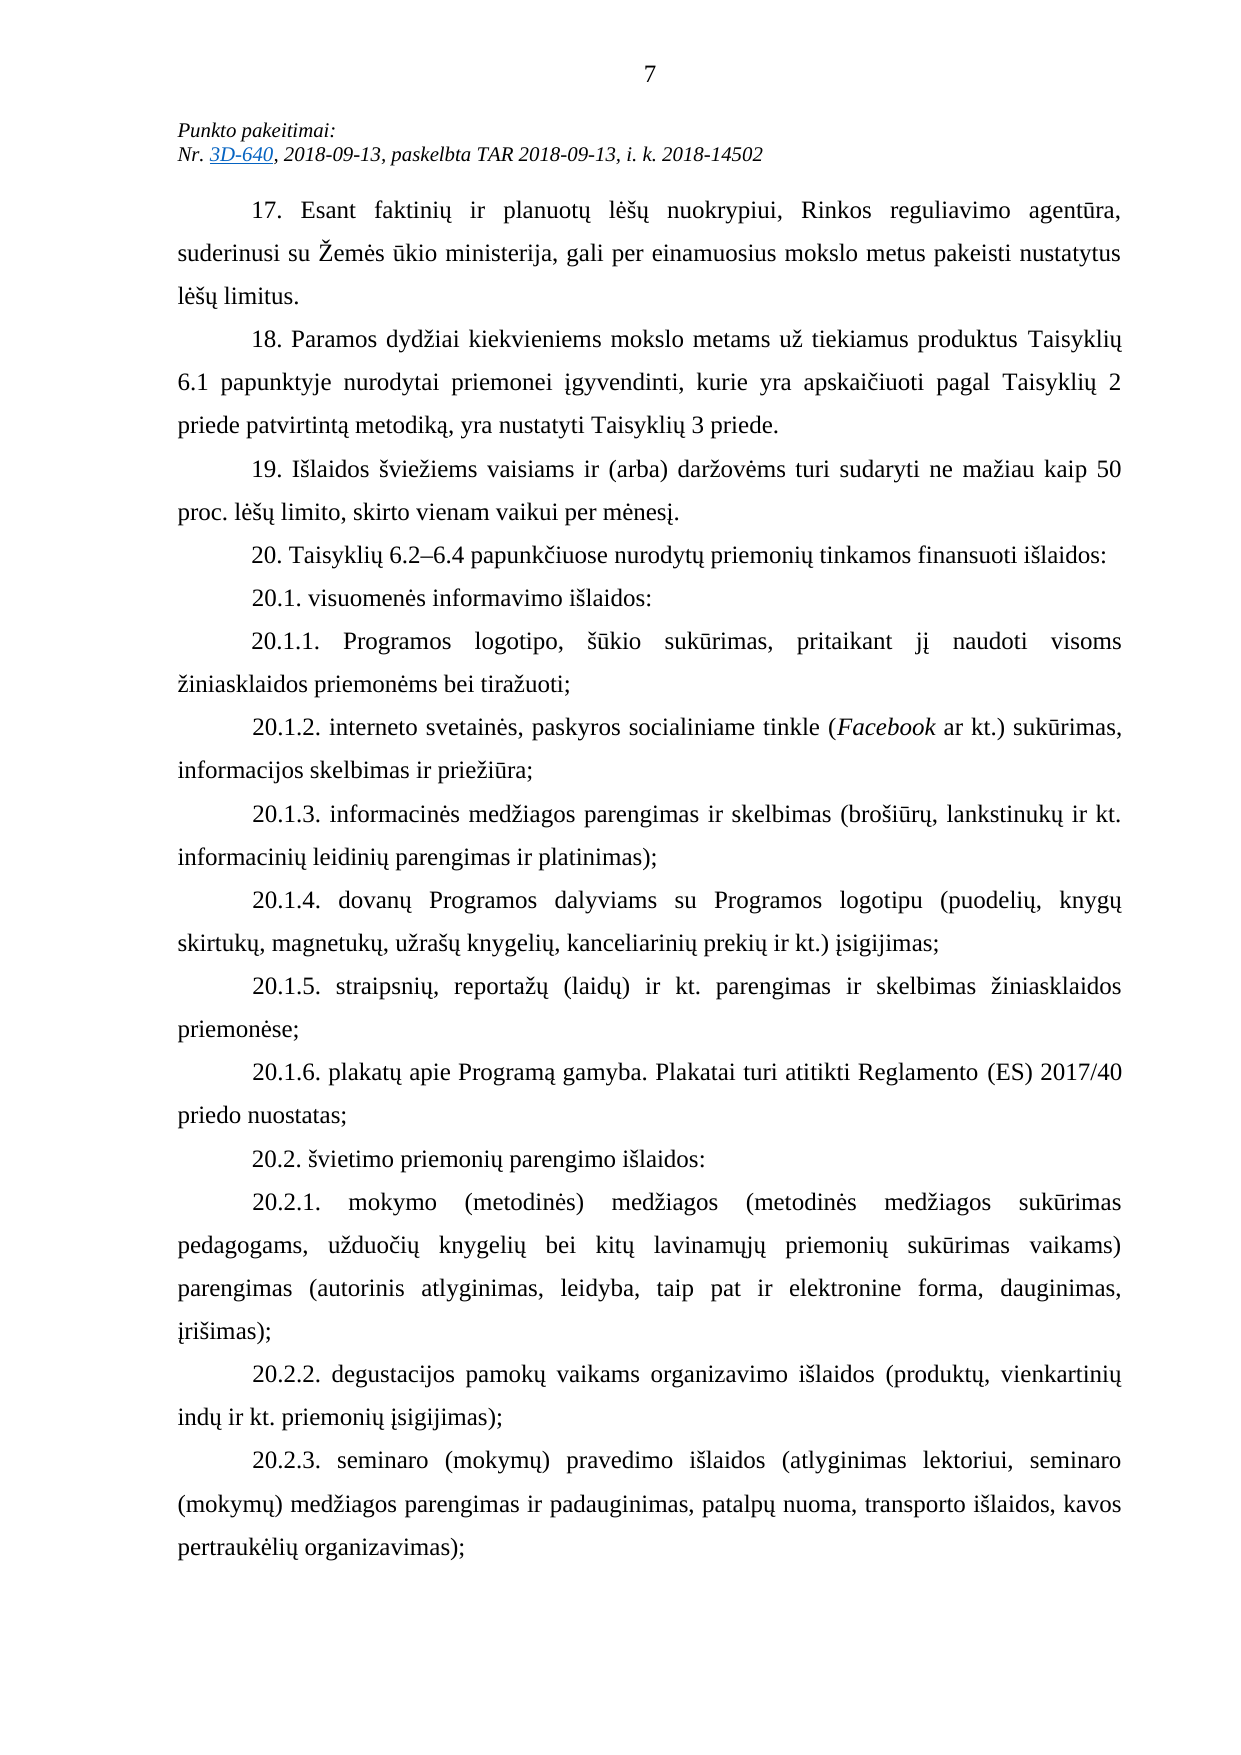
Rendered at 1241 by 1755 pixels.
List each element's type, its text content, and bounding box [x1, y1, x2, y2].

text 18. Paramos dydžiai kiekvieniems mokslo metams už tiekiamus produktus Taisyklių 6.1 papunktyje nurodytai priemonei įgyvendinti, kurie yra apskaičiuoti pagal Taisyklių 2 priede patvirtintą metodiką, yra nustatyti Taisyklių 3 priede. [177, 324, 1122, 439]
text Nr. 3D-640, 2018-09-13, paskelbta TAR 2018-09-13, i. k. 2018-14502 [177, 142, 1122, 166]
text 19. Išlaidos šviežiems vaisiams ir (arba) daržovėms turi sudaryti ne mažiau kaip 50 proc. lėšų limito, skirto vienam vaikui per mėnesį. [177, 454, 1122, 526]
text 20.1.3. informacinės medžiagos parengimas ir skelbimas (brošiūrų, lankstinukų ir kt. informacinių leidinių parengimas ir platinimas); [177, 799, 1122, 871]
text 20.2.1. mokymo (metodinės) medžiagos (metodinės medžiagos sukūrimas pedagogams, užduočių knygelių bei kitų lavinamųjų priemonių sukūrimas vaikams) parengimas (autorinis atlyginimas, leidyba, taip pat ir elektronine forma, dauginimas, įrišimas); [177, 1187, 1122, 1345]
text 20.2.3. seminaro (mokymų) pravedimo išlaidos (atlyginimas lektoriui, seminaro (mokymų) medžiagos parengimas ir padauginimas, patalpų nuoma, transporto išlaidos, kavos pertraukėlių organizavimas); [177, 1446, 1122, 1561]
text 20.2. švietimo priemonių parengimo išlaidos: [252, 1144, 1122, 1172]
text 17. Esant faktinių ir planuotų lėšų nuokrypiui, Rinkos reguliavimo agentūra, suderinusi su Žemės ūkio ministerija, gali per einamuosius mokslo metus pakeisti nustatytus lėšų limitus. [177, 195, 1122, 310]
text 20.1.5. straipsnių, reportažų (laidų) ir kt. parengimas ir skelbimas žiniasklaidos priemonėse; [177, 971, 1122, 1043]
text 20. Taisyklių 6.2–6.4 papunkčiuose nurodytų priemonių tinkamos finansuoti išlaidos: [177, 540, 1122, 569]
text 20.1.4. dovanų Programos dalyviams su Programos logotipu (puodelių, knygų skirtukų, magnetukų, užrašų knygelių, kanceliarinių prekių ir kt.) įsigijimas; [177, 885, 1122, 957]
text 20.1. visuomenės informavimo išlaidos: [252, 583, 1122, 612]
text 20.1.2. interneto svetainės, paskyros socialiniame tinkle (Facebook ar kt.) sukūrimas, informacijos skelbimas ir priežiūra; [177, 712, 1122, 784]
text Punkto pakeitimai: [177, 118, 1122, 142]
text 20.2.2. degustacijos pamokų vaikams organizavimo išlaidos (produktų, vienkartinių indų ir kt. priemonių įsigijimas); [177, 1359, 1122, 1431]
text 20.1.1. Programos logotipo, šūkio sukūrimas, pritaikant jį naudoti visoms žiniasklaidos priemonėms bei tiražuoti; [177, 626, 1122, 698]
text 20.1.6. plakatų apie Programą gamyba. Plakatai turi atitikti Reglamento (ES) 2017/40 priedo nuostatas; [177, 1057, 1122, 1129]
